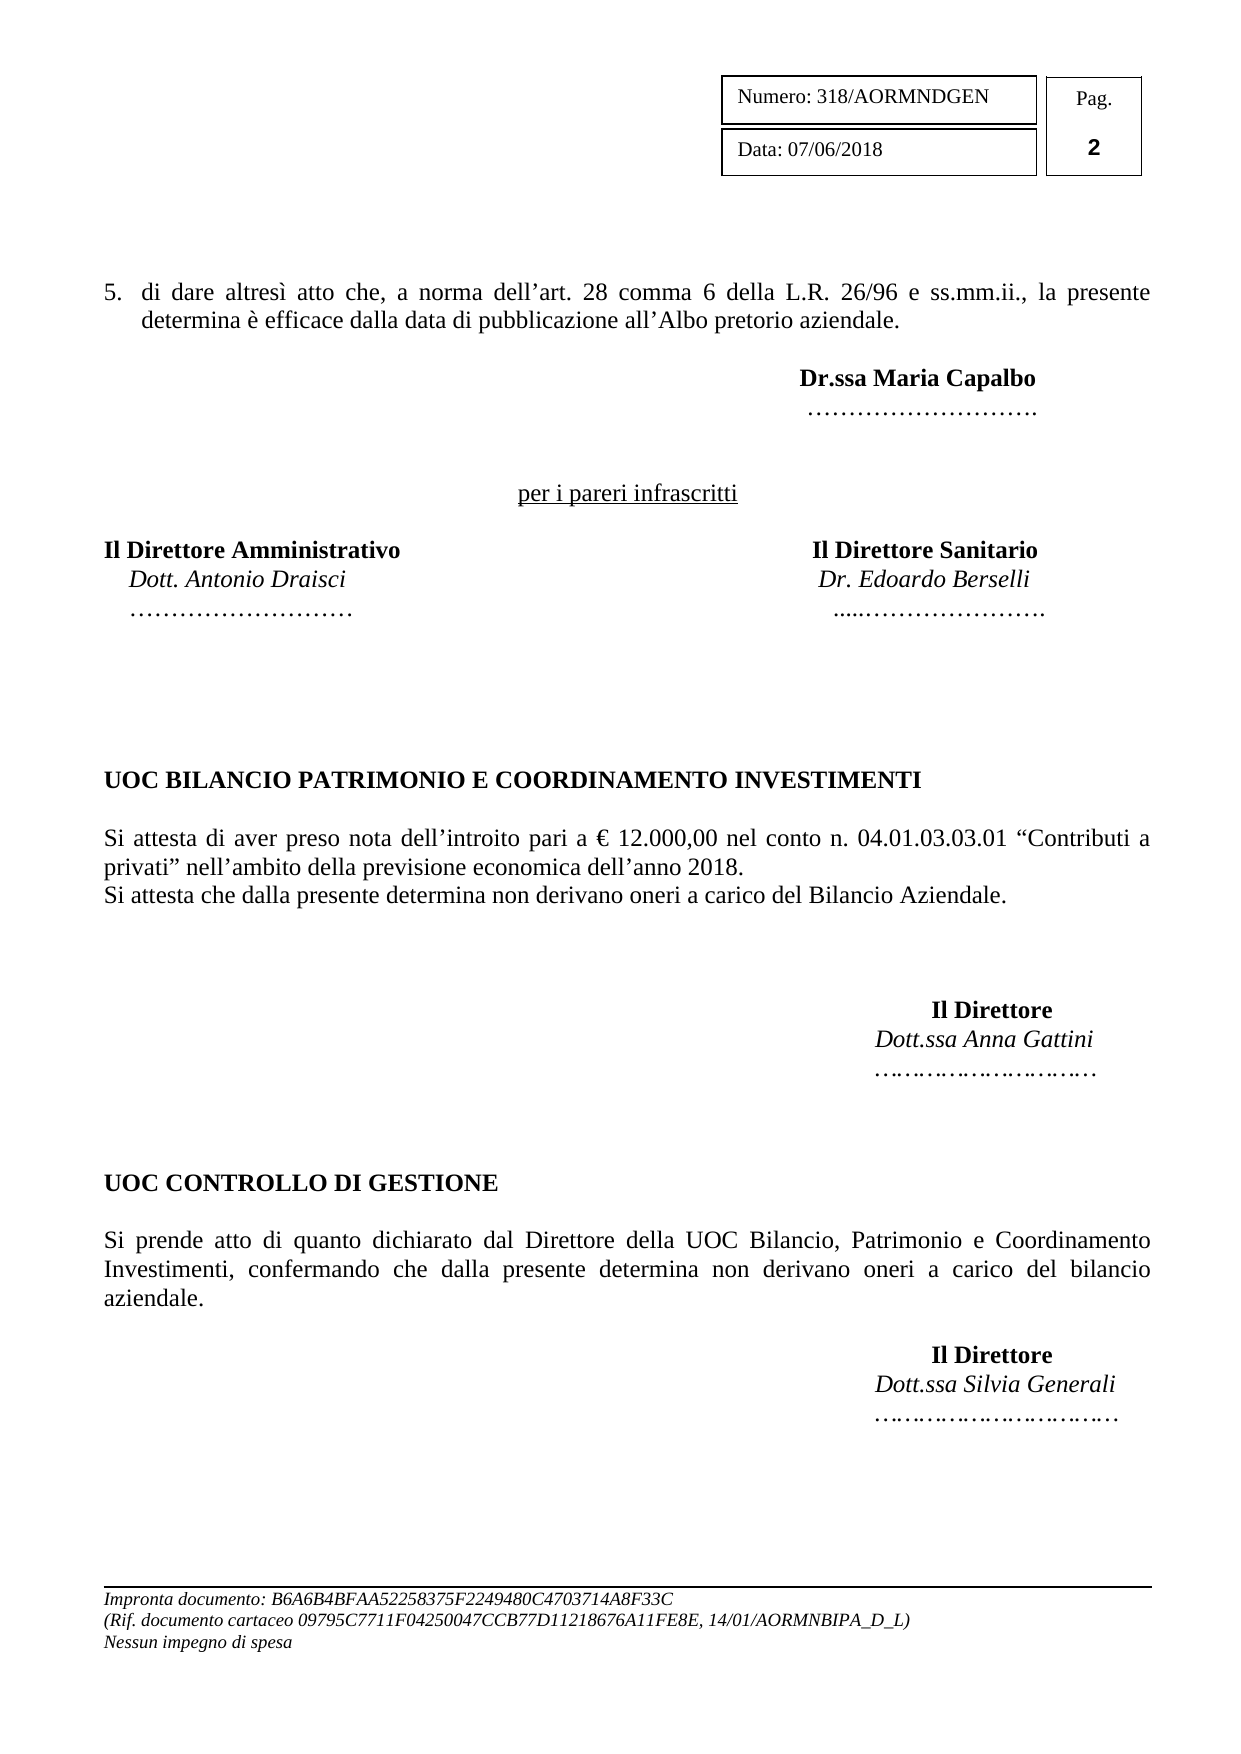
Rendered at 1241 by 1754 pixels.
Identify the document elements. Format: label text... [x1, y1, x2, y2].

text UOC CONTROLLO DI GESTIONE [103, 1168, 1152, 1197]
text Dott. Antonio Draisci Dr. Edoardo Berselli [103, 564, 1152, 593]
text per i pareri infrascritti [103, 478, 1152, 507]
list di dare altresì atto che, a norma dell’art. 28 comma 6 della L.R. 26/96 e ss.mm.ii., la presente determina è efficace dalla data di pubblicazione all’Albo pretorio aziendale. [103, 277, 1152, 334]
text Il Direttore [693, 1340, 1152, 1369]
text Dott.ssa Silvia Generali [693, 1369, 1152, 1398]
text Il Direttore Amministrativo Il Direttore Sanitario [103, 535, 1152, 564]
text ……………………… .....…………………. [103, 593, 1152, 622]
text UOC BILANCIO PATRIMONIO E COORDINAMENTO INVESTIMENTI [103, 765, 1152, 794]
text ………………………… [693, 1053, 1152, 1082]
text Dr.ssa Maria Capalbo [768, 363, 1152, 392]
text …………………………… [693, 1398, 1152, 1427]
text ………………………. [693, 392, 1152, 420]
text Dott.ssa Anna Gattini [693, 1024, 1152, 1053]
text Si prende atto di quanto dichiarato dal Direttore della UOC Bilancio, Patrimonio e Coordinamento Investimenti, confermando che dalla presente determina non derivano oneri a carico del bilancio aziendale. [103, 1225, 1152, 1312]
text Si attesta che dalla presente determina non derivano oneri a carico del Bilancio Aziendale. [103, 880, 1152, 909]
text Si attesta di aver preso nota dell’introito pari a € 12.000,00 nel conto n. 04.01.03.03.01 “Contributi a privati” nell’ambito della previsione economica dell’anno 2018. [103, 823, 1152, 880]
text Il Direttore [693, 995, 1152, 1024]
